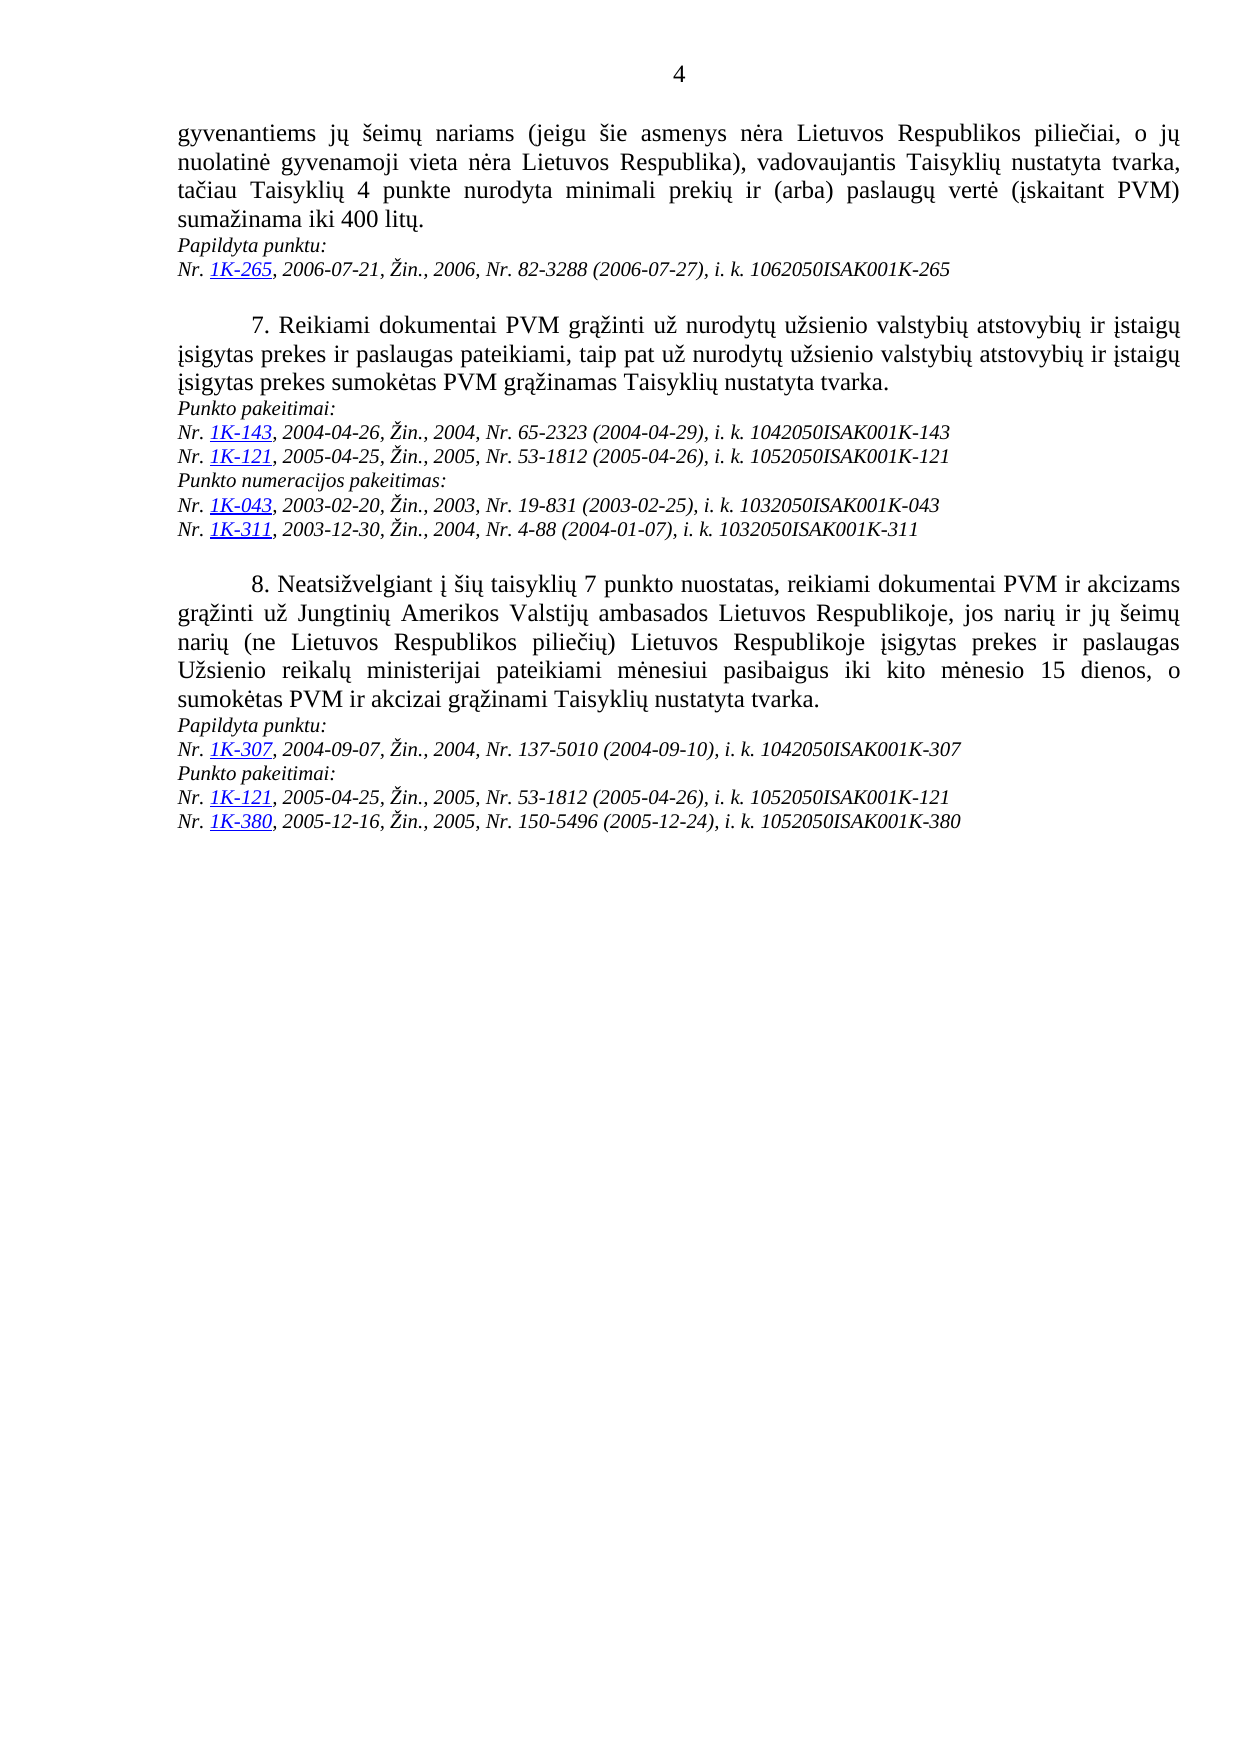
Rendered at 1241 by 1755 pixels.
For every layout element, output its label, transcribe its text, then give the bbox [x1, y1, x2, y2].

text 8. Neatsižvelgiant į šių taisyklių 7 punkto nuostatas, reikiami dokumentai PVM ir akcizams grąžinti už Jungtinių Amerikos Valstijų ambasados Lietuvos Respublikoje, jos narių ir jų šeimų narių (ne Lietuvos Respublikos piliečių) Lietuvos Respublikoje įsigytas prekes ir paslaugas Užsienio reikalų ministerijai pateikiami mėnesiui pasibaigus iki kito mėnesio 15 dienos, o sumokėtas PVM ir akcizai grąžinami Taisyklių nustatyta tvarka. [177, 569, 1181, 713]
text Nr. 1K-265, 2006-07-21, Žin., 2006, Nr. 82-3288 (2006-07-27), i. k. 1062050ISAK001K-265 [177, 257, 1181, 281]
text 7. Reikiami dokumentai PVM grąžinti už nurodytų užsienio valstybių atstovybių ir įstaigų įsigytas prekes ir paslaugas pateikiami, taip pat už nurodytų užsienio valstybių atstovybių ir įstaigų įsigytas prekes sumokėtas PVM grąžinamas Taisyklių nustatyta tvarka. [177, 310, 1181, 396]
text Nr. 1K-043, 2003-02-20, Žin., 2003, Nr. 19-831 (2003-02-25), i. k. 1032050ISAK001K-043 [177, 492, 1181, 517]
text Nr. 1K-121, 2005-04-25, Žin., 2005, Nr. 53-1812 (2005-04-26), i. k. 1052050ISAK001K-121 [177, 444, 1181, 468]
text Punkto numeracijos pakeitimas: [177, 468, 1181, 492]
text Nr. 1K-380, 2005-12-16, Žin., 2005, Nr. 150-5496 (2005-12-24), i. k. 1052050ISAK001K-380 [177, 809, 1181, 833]
text Nr. 1K-121, 2005-04-25, Žin., 2005, Nr. 53-1812 (2005-04-26), i. k. 1052050ISAK001K-121 [177, 785, 1181, 809]
text gyvenantiems jų šeimų nariams (jeigu šie asmenys nėra Lietuvos Respublikos piliečiai, o jų nuolatinė gyvenamoji vieta nėra Lietuvos Respublika), vadovaujantis Taisyklių nustatyta tvarka, tačiau Taisyklių 4 punkte nurodyta minimali prekių ir (arba) paslaugų vertė (įskaitant PVM) sumažinama iki 400 litų. [177, 118, 1181, 233]
text Punkto pakeitimai: [177, 761, 1181, 785]
text Nr. 1K-311, 2003-12-30, Žin., 2004, Nr. 4-88 (2004-01-07), i. k. 1032050ISAK001K-311 [177, 517, 1181, 541]
text Nr. 1K-307, 2004-09-07, Žin., 2004, Nr. 137-5010 (2004-09-10), i. k. 1042050ISAK001K-307 [177, 737, 1181, 761]
text Papildyta punktu: [177, 233, 1181, 257]
text Punkto pakeitimai: [177, 396, 1181, 420]
text Papildyta punktu: [177, 713, 1181, 737]
text Nr. 1K-143, 2004-04-26, Žin., 2004, Nr. 65-2323 (2004-04-29), i. k. 1042050ISAK001K-143 [177, 420, 1181, 444]
